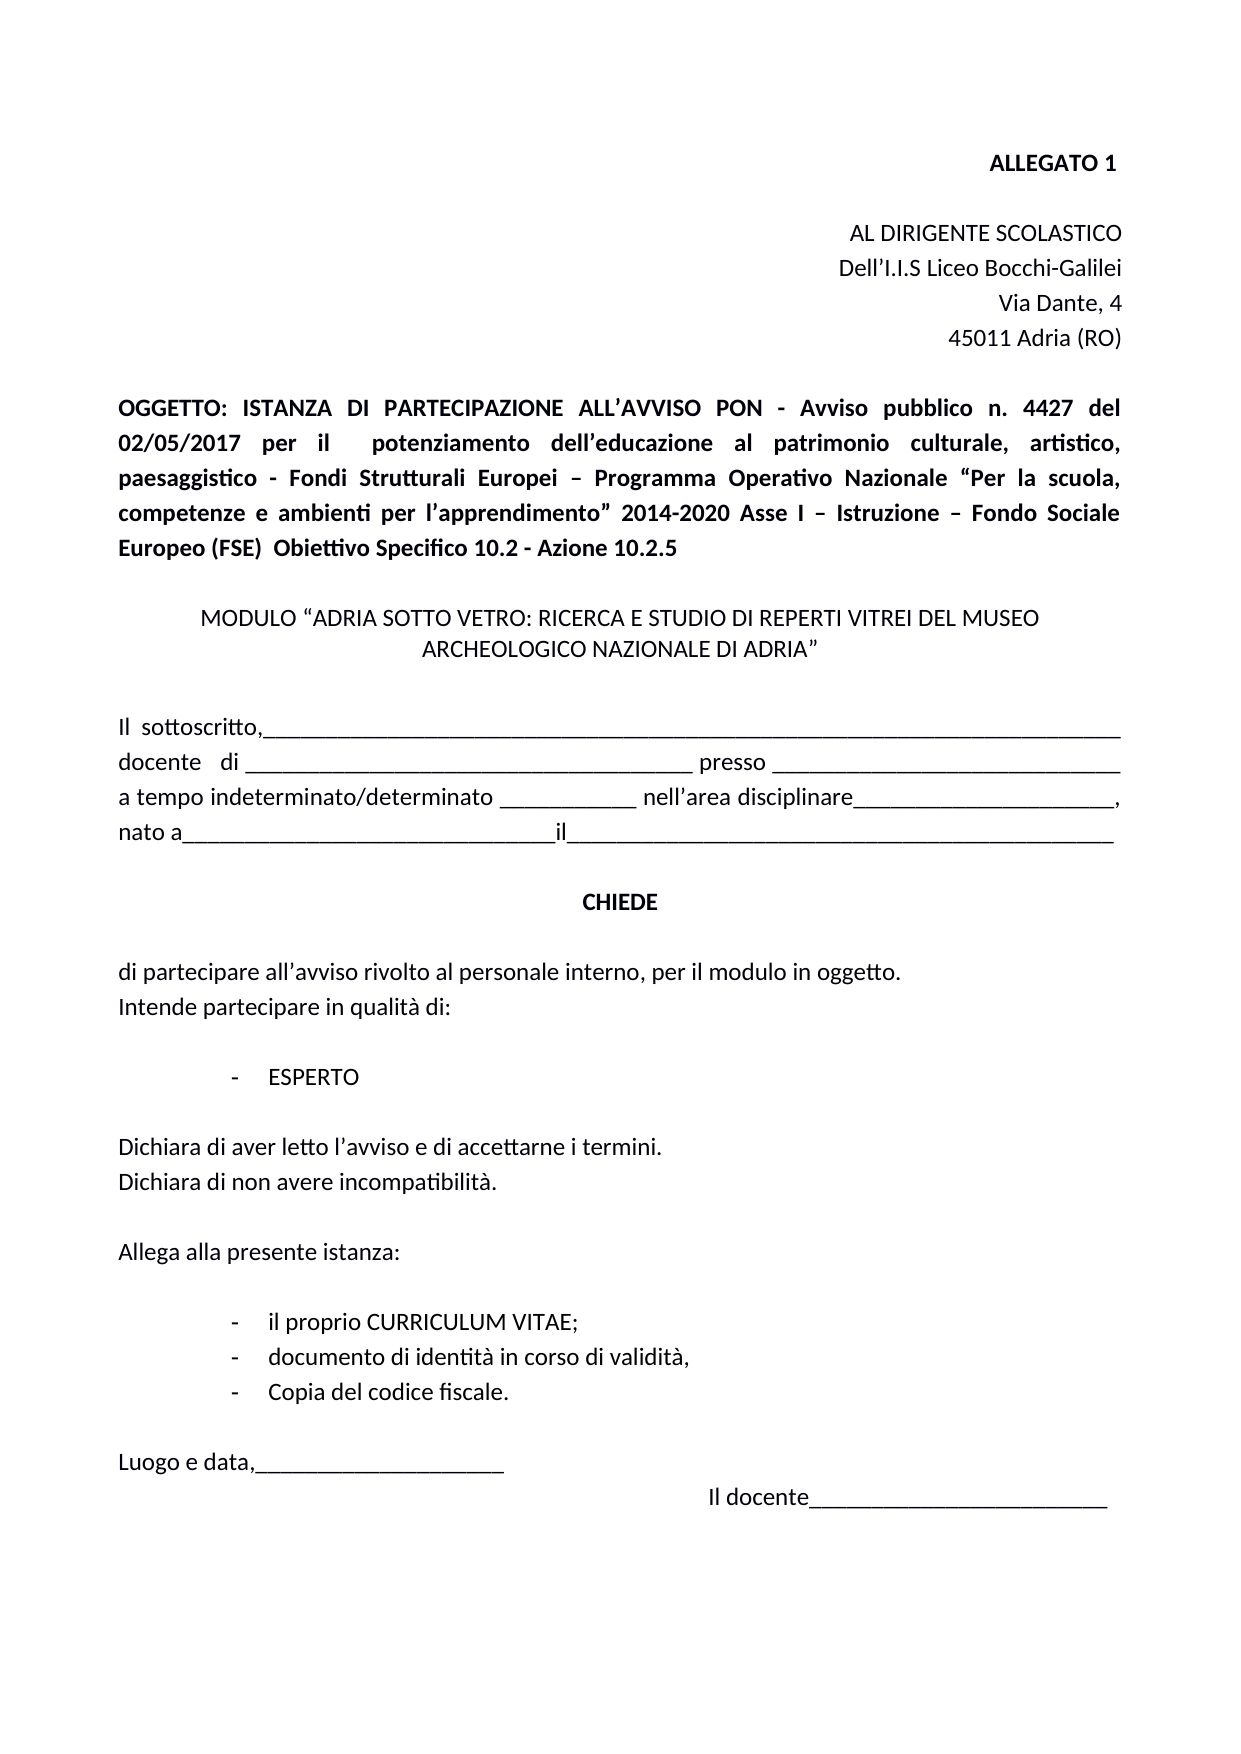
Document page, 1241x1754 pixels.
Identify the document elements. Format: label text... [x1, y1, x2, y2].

text OGGETTO: ISTANZA DI PARTECIPAZIONE ALL’AVVISO PON - Avviso pubblico n. 4427 del 02/05/2017 per il potenziamento dell’educazione al patrimonio culturale, artistico, paesaggistico - Fondi Strutturali Europei – Programma Operativo Nazionale “Per la scuola, competenze e ambienti per l’apprendimento” 2014-2020 Asse I – Istruzione – Fondo Sociale Europeo (FSE) Obiettivo Specifico 10.2 - Azione 10.2.5 [118, 393, 1122, 563]
list il proprio CURRICULUM VITAE; [231, 1306, 1122, 1337]
text Via Dante, 4 [561, 288, 1122, 318]
text Dichiara di non avere incompatibilità. [118, 1166, 1122, 1197]
text Intende partecipare in qualità di: [118, 991, 1122, 1022]
list Copia del codice fiscale. [231, 1376, 1122, 1407]
list documento di identità in corso di validità, [231, 1341, 1122, 1372]
text MODULO “ADRIA SOTTO VETRO: RICERCA E STUDIO DI REPERTI VITREI DEL MUSEO ARCHEOLOGICO NAZIONALE DI ADRIA” [118, 603, 1122, 664]
text Dell’I.I.S Liceo Bocchi-Galilei [561, 253, 1122, 283]
text di partecipare all’avviso rivolto al personale interno, per il modulo in oggetto. [118, 956, 1122, 987]
text ALLEGATO 1 [118, 148, 1122, 178]
text CHIEDE [118, 886, 1122, 917]
text Allega alla presente istanza: [118, 1236, 1122, 1267]
text Dichiara di aver letto l’avviso e di accettarne i termini. [118, 1131, 1122, 1162]
text Il docente________________________ [634, 1481, 1122, 1512]
text Luogo e data,____________________ [118, 1446, 1122, 1477]
text Il sottoscritto,_____________________________________________________________________ docente di ____________________________________ presso ____________________________ a tempo indeterminato/determinato ___________ nell’area disciplinare_____________________, nato a______________________________il____________________________________________ [118, 711, 1122, 847]
text AL DIRIGENTE SCOLASTICO [561, 218, 1122, 248]
list ESPERTO [231, 1061, 1122, 1092]
text 45011 Adria (RO) [561, 323, 1122, 353]
